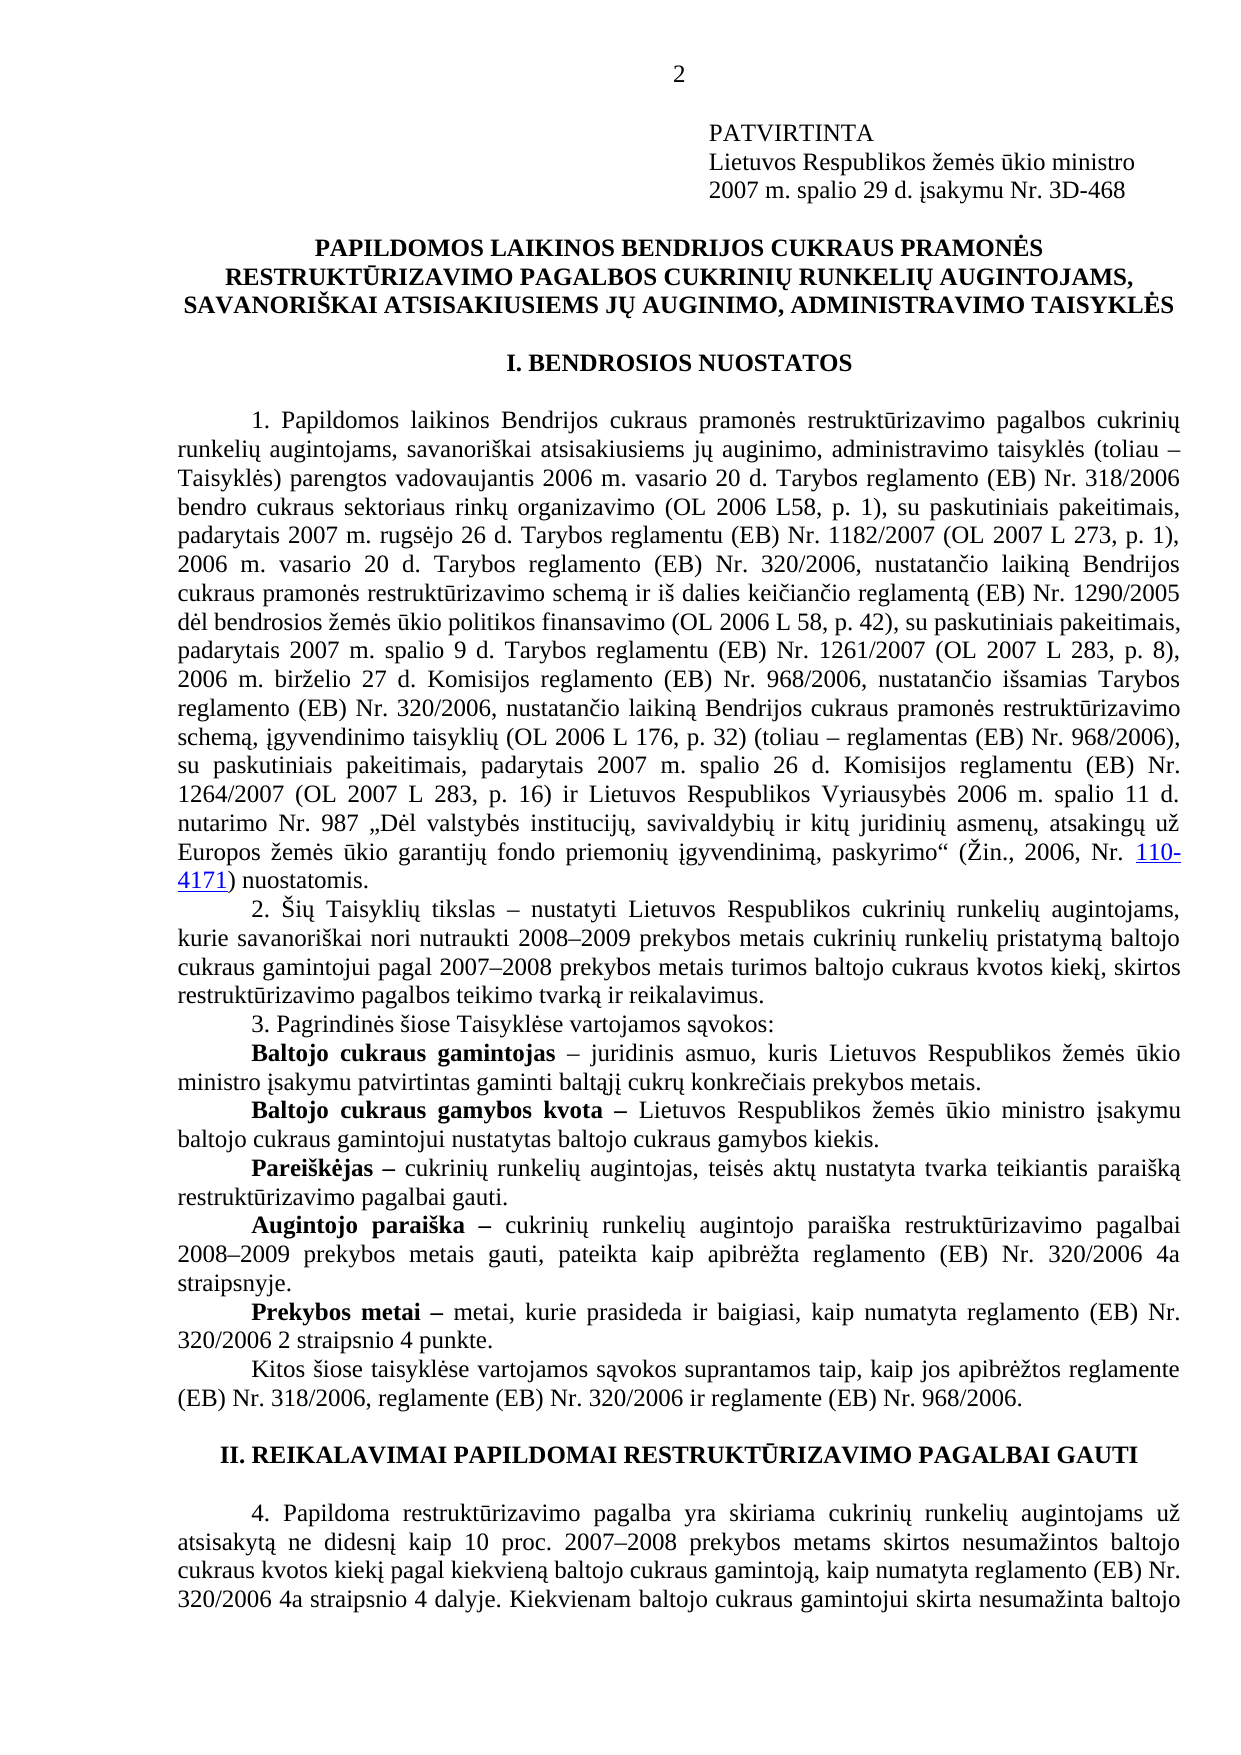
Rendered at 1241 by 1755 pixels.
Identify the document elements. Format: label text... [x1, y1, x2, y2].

text PAPILDOMOS LAIKINOS BENDRIJOS CUKRAUS PRAMONĖS RESTRUKTŪRIZAVIMO PAGALBOS CUKRINIŲ RUNKELIŲ AUGINTOJAMS, SAVANORIŠKAI ATSISAKIUSIEMS JŲ AUGINIMO, ADMINISTRAVIMO TAISYKLĖS [177, 233, 1181, 319]
text Kitos šiose taisyklėse vartojamos sąvokos suprantamos taip, kaip jos apibrėžtos reglamente (EB) Nr. 318/2006, reglamente (EB) Nr. 320/2006 ir reglamente (EB) Nr. 968/2006. [177, 1354, 1181, 1412]
text I. BENDROSIOS NUOSTATOS [177, 348, 1181, 377]
text Pareiškėjas – cukrinių runkelių augintojas, teisės aktų nustatyta tvarka teikiantis paraišką restruktūrizavimo pagalbai gauti. [177, 1153, 1181, 1211]
text II. REIKALAVIMAI PAPILDOMAI RESTRUKTŪRIZAVIMO PAGALBAI GAUTI [177, 1441, 1181, 1469]
text Augintojo paraiška – cukrinių runkelių augintojo paraiška restruktūrizavimo pagalbai 2008–2009 prekybos metais gauti, pateikta kaip apibrėžta reglamento (EB) Nr. 320/2006 4a straipsnyje. [177, 1211, 1181, 1297]
text Baltojo cukraus gamybos kvota – Lietuvos Respublikos žemės ūkio ministro įsakymu baltojo cukraus gamintojui nustatytas baltojo cukraus gamybos kiekis. [177, 1096, 1181, 1153]
text 2. Šių Taisyklių tikslas – nustatyti Lietuvos Respublikos cukrinių runkelių augintojams, kurie savanoriškai nori nutraukti 2008–2009 prekybos metais cukrinių runkelių pristatymą baltojo cukraus gamintojui pagal 2007–2008 prekybos metais turimos baltojo cukraus kvotos kiekį, skirtos restruktūrizavimo pagalbos teikimo tvarką ir reikalavimus. [177, 894, 1181, 1009]
text Prekybos metai – metai, kurie prasideda ir baigiasi, kaip numatyta reglamento (EB) Nr. 320/2006 2 straipsnio 4 punkte. [177, 1297, 1181, 1354]
text 3. Pagrindinės šiose Taisyklėse vartojamos sąvokos: [177, 1009, 1181, 1038]
text 4. Papildoma restruktūrizavimo pagalba yra skiriama cukrinių runkelių augintojams už atsisakytą ne didesnį kaip 10 proc. 2007–2008 prekybos metams skirtos nesumažintos baltojo cukraus kvotos kiekį pagal kiekvieną baltojo cukraus gamintoją, kaip numatyta reglamento (EB) Nr. 320/2006 4a straipsnio 4 dalyje. Kiekvienam baltojo cukraus gamintojui skirta nesumažinta baltojo [177, 1498, 1181, 1613]
text Baltojo cukraus gamintojas – juridinis asmuo, kuris Lietuvos Respublikos žemės ūkio ministro įsakymu patvirtintas gaminti baltąjį cukrų konkrečiais prekybos metais. [177, 1038, 1181, 1096]
text Lietuvos Respublikos žemės ūkio ministro [177, 147, 1181, 176]
text PATVIRTINTA [177, 118, 1181, 147]
text 1. Papildomos laikinos Bendrijos cukraus pramonės restruktūrizavimo pagalbos cukrinių runkelių augintojams, savanoriškai atsisakiusiems jų auginimo, administravimo taisyklės (toliau – Taisyklės) parengtos vadovaujantis 2006 m. vasario 20 d. Tarybos reglamento (EB) Nr. 318/2006 bendro cukraus sektoriaus rinkų organizavimo (OL 2006 L58, p. 1), su paskutiniais pakeitimais, padarytais 2007 m. rugsėjo 26 d. Tarybos reglamentu (EB) Nr. 1182/2007 (OL 2007 L 273, p. 1), 2006 m. vasario 20 d. Tarybos reglamento (EB) Nr. 320/2006, nustatančio laikiną Bendrijos cukraus pramonės restruktūrizavimo schemą ir iš dalies keičiančio reglamentą (EB) Nr. 1290/2005 dėl bendrosios žemės ūkio politikos finansavimo (OL 2006 L 58, p. 42), su paskutiniais pakeitimais, padarytais 2007 m. spalio 9 d. Tarybos reglamentu (EB) Nr. 1261/2007 (OL 2007 L 283, p. 8), 2006 m. birželio 27 d. Komisijos reglamento (EB) Nr. 968/2006, nustatančio išsamias Tarybos reglamento (EB) Nr. 320/2006, nustatančio laikiną Bendrijos cukraus pramonės restruktūrizavimo schemą, įgyvendinimo taisyklių (OL 2006 L 176, p. 32) (toliau – reglamentas (EB) Nr. 968/2006), su paskutiniais pakeitimais, padarytais 2007 m. spalio 26 d. Komisijos reglamentu (EB) Nr. 1264/2007 (OL 2007 L 283, p. 16) ir Lietuvos Respublikos Vyriausybės 2006 m. spalio 11 d. nutarimo Nr. 987 „Dėl valstybės institucijų, savivaldybių ir kitų juridinių asmenų, atsakingų už Europos žemės ūkio garantijų fondo priemonių įgyvendinimą, paskyrimo“ (Žin., 2006, Nr. 110-4171) nuostatomis. [177, 406, 1181, 894]
text 2007 m. spalio 29 d. įsakymu Nr. 3D-468 [177, 176, 1181, 204]
